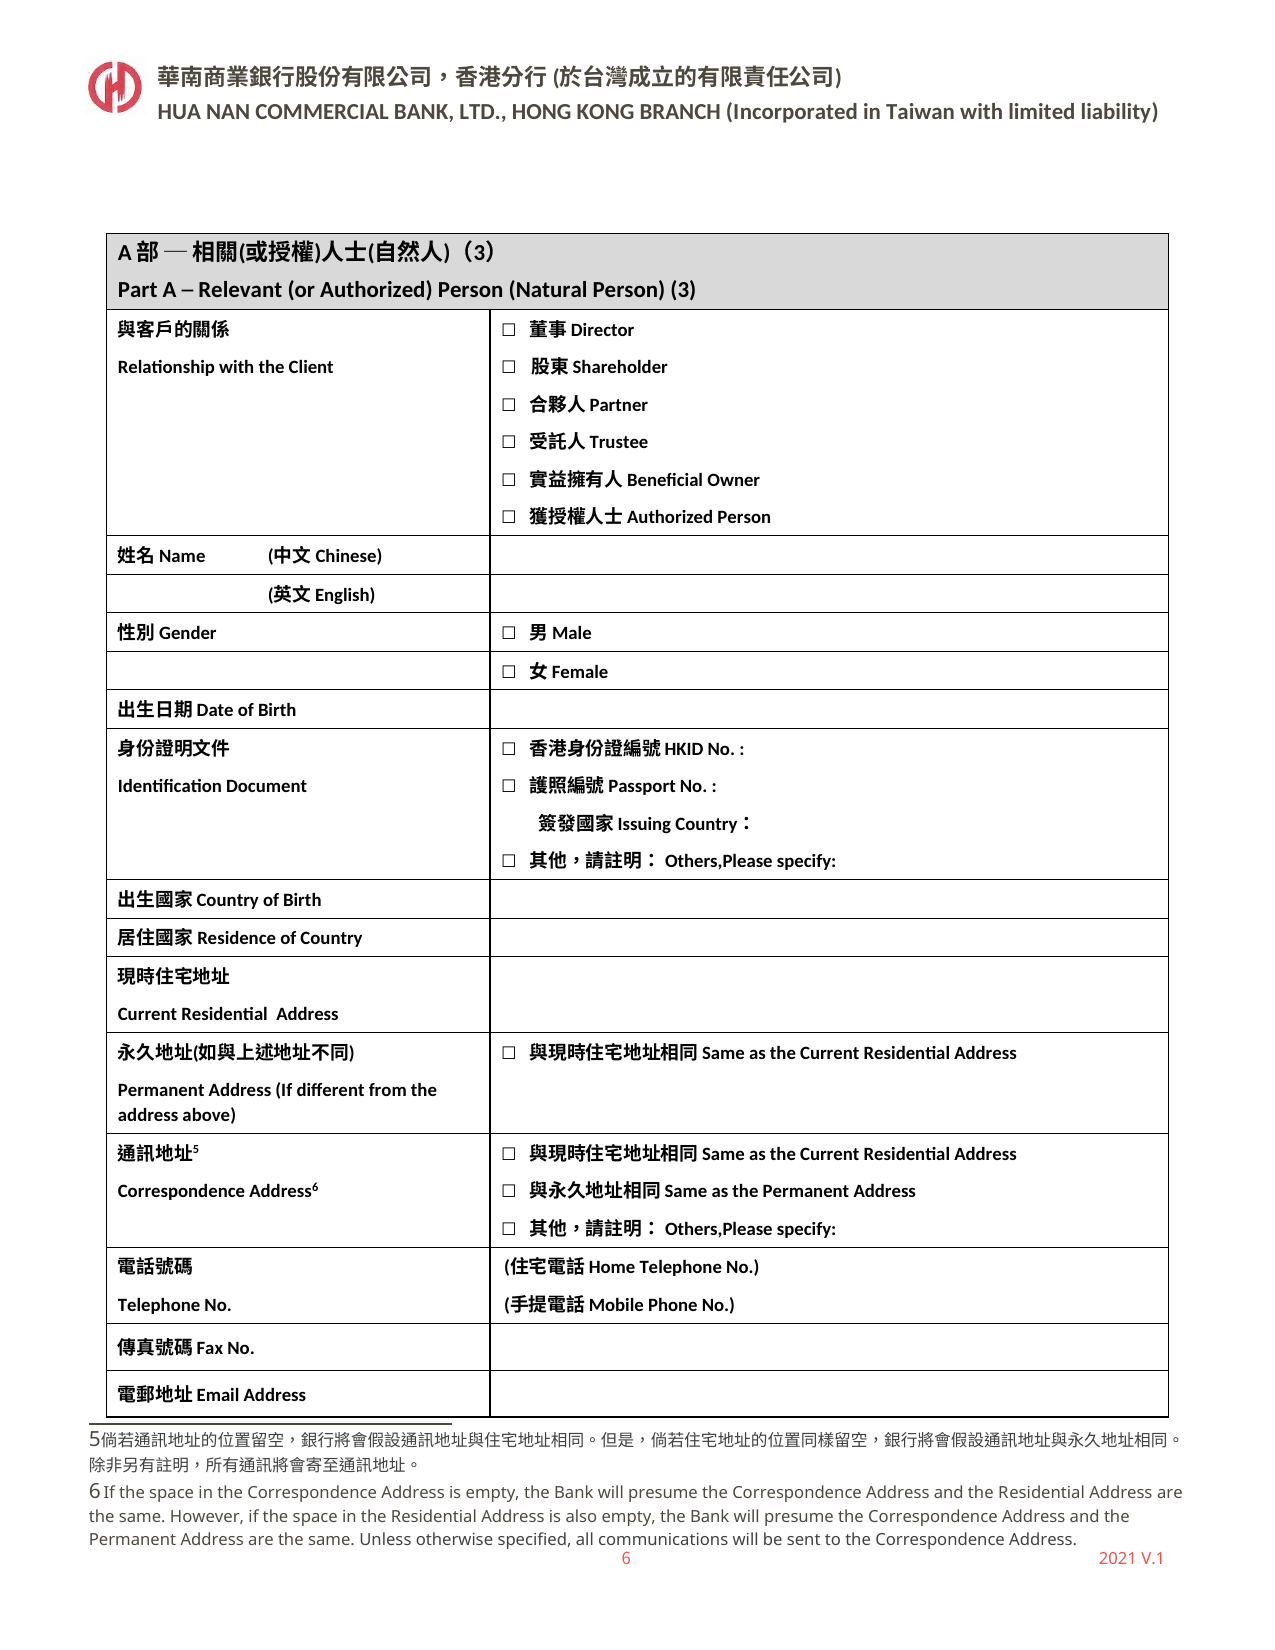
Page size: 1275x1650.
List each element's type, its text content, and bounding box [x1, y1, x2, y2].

table_cell 按一下輸入電郵。 [491, 1371, 1168, 1416]
table_cell 按一下輸入傳真號碼。 [491, 1324, 1168, 1369]
table_cell 通訊地址 Correspondence Address [107, 1134, 489, 1247]
table_cell 按一下輸入西元年/月/日。 [491, 690, 1168, 728]
table_cell 電話號碼 Telephone No. [107, 1248, 489, 1323]
table_cell ☐ 香港身份證編號HKID No. : 按一下輸入證號。 ☐ 護照編號Passport No. : 按一下輸入護照號碼。 簽發國家Issuing Country：按一下輸入國家。 ☐ 其他，請註明： Others,Please specify:按一下輸入文字。 [491, 729, 1168, 879]
table_header A部 ─ 相關(或授權)人士(自然人)（3） Part A ─ Relevant (or Authorized) Person (Natural Person) (3) [107, 234, 1168, 309]
table_cell ☐ 董事Director ☐ 股東Shareholder ☐ 合夥人Partner ☐ 受託人Trustee ☐ 實益擁有人Beneficial Owner ☐ 獲授權人士Authorized Person [491, 310, 1168, 535]
table_cell ☐ 女Female [491, 652, 1168, 689]
table_cell 現時住宅地址 Current Residential Address [107, 957, 489, 1032]
table_cell 按一下輸入地址。 [491, 957, 1168, 1032]
table_cell 出生國家Country of Birth [107, 880, 489, 917]
table_cell 姓名Name (中文 Chinese) [107, 536, 489, 574]
table_cell 電郵地址Email Address [107, 1371, 489, 1416]
table_cell 永久地址(如與上述地址不同) Permanent Address (If different from the address above) [107, 1033, 489, 1133]
table_cell (住宅電話Home Telephone No.)按一下輸入住宅電話。 (手提電話Mobile Phone No.)按一下輸入手提電話。 [491, 1248, 1168, 1323]
table_cell 出生日期Date of Birth [107, 690, 489, 728]
table_cell 身份證明文件 Identification Document [107, 729, 489, 879]
table_cell 居住國家 Residence of Country [107, 919, 489, 956]
table_cell [107, 652, 489, 689]
table_cell 按一下輸入中文姓名。 [491, 536, 1168, 574]
table_cell 按一下輸入國家。 [491, 919, 1168, 956]
table_cell ☐ 與現時住宅地址相同Same as the Current Residential Address 按一下輸入地址。 [491, 1033, 1168, 1133]
table_cell ☐ 與現時住宅地址相同Same as the Current Residential Address ☐ 與永久地址相同Same as the Permanent Address ☐ 其他，請註明： Others,Please specify:按一下輸入地址。 [491, 1134, 1168, 1247]
table_cell 傳真號碼Fax No. [107, 1324, 489, 1369]
table_cell 性別Gender [107, 613, 489, 651]
table_cell (英文English) [107, 575, 489, 612]
table_cell ☐ 男Male [491, 613, 1168, 651]
table_cell 按一下輸入英文姓名。 [491, 575, 1168, 612]
table_cell 與客戶的關係 Relationship with the Client [107, 310, 489, 535]
table_cell 按一下輸入國家。 [491, 880, 1168, 917]
